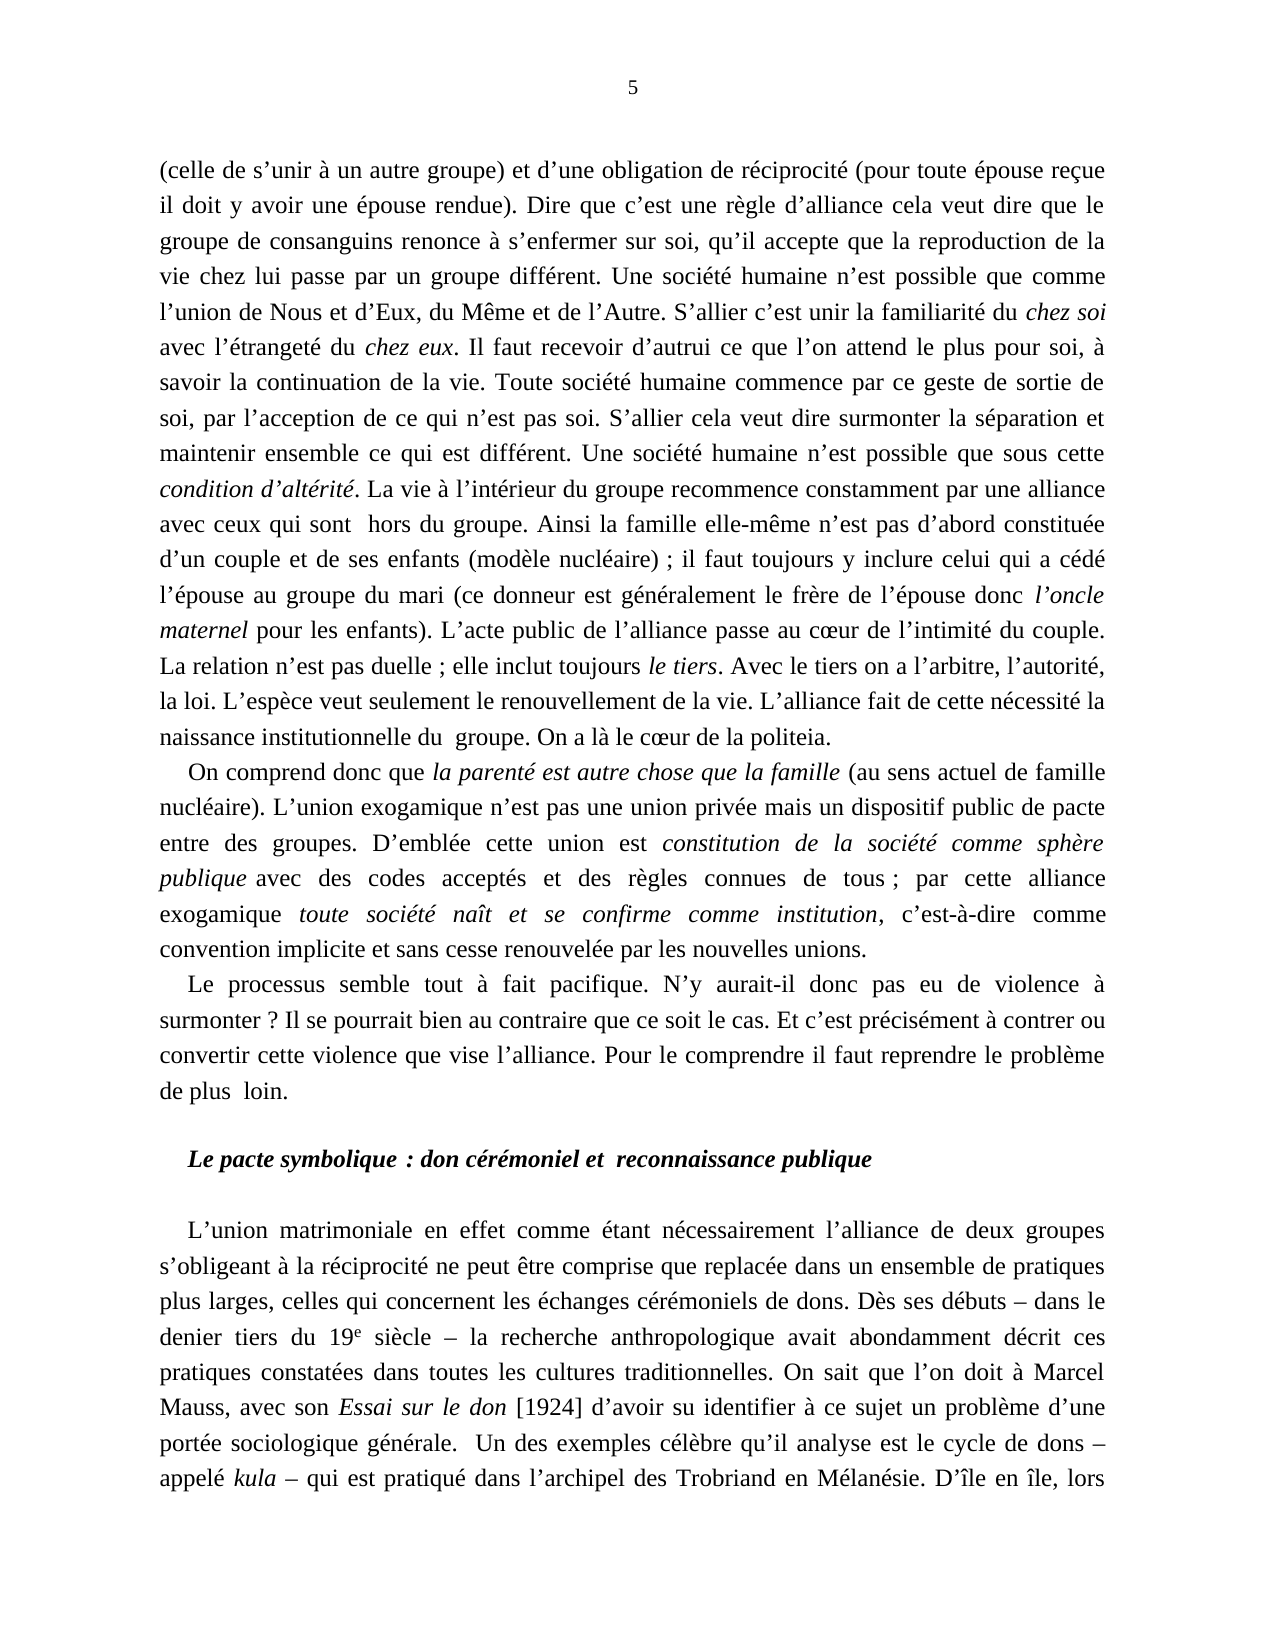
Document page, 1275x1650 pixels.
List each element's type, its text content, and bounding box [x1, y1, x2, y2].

text On comprend donc que la parenté est autre chose que la famille (au sens actuel de famille nucléaire). L’union exogamique n’est pas une union privée mais un dispositif public de pacte entre des groupes. D’emblée cette union est constitution de la société comme sphère publique avec des codes acceptés et des règles connues de tous ; par cette alliance exogamique toute société naît et se confirme comme institution, c’est-à-dire comme convention implicite et sans cesse renouvelée par les nouvelles unions. [159, 752, 1106, 964]
text (celle de s’unir à un autre groupe) et d’une obligation de réciprocité (pour toute épouse reçue il doit y avoir une épouse rendue). Dire que c’est une règle d’alliance cela veut dire que le groupe de consanguins renonce à s’enfermer sur soi, qu’il accepte que la reproduction de la vie chez lui passe par un groupe différent. Une société humaine n’est possible que comme l’union de Nous et d’Eux, du Même et de l’Autre. S’allier c’est unir la familiarité du chez soi avec l’étrangeté du chez eux. Il faut recevoir d’autrui ce que l’on attend le plus pour soi, à savoir la continuation de la vie. Toute société humaine commence par ce geste de sortie de soi, par l’acception de ce qui n’est pas soi. S’allier cela veut dire surmonter la séparation et maintenir ensemble ce qui est différent. Une société humaine n’est possible que sous cette condition d’altérité. La vie à l’intérieur du groupe recommence constamment par une alliance avec ceux qui sont hors du groupe. Ainsi la famille elle-même n’est pas d’abord constituée d’un couple et de ses enfants (modèle nucléaire) ; il faut toujours y inclure celui qui a cédé l’épouse au groupe du mari (ce donneur est généralement le frère de l’épouse donc l’oncle maternel pour les enfants). L’acte public de l’alliance passe au cœur de l’intimité du couple. La relation n’est pas duelle ; elle inclut toujours le tiers. Avec le tiers on a l’arbitre, l’autorité, la loi. L’espèce veut seulement le renouvellement de la vie. L’alliance fait de cette nécessité la naissance institutionnelle du groupe. On a là le cœur de la politeia. [159, 150, 1106, 752]
text Le pacte symbolique : don cérémoniel et reconnaissance publique [159, 1139, 1106, 1175]
text L’union matrimoniale en effet comme étant nécessairement l’alliance de deux groupes s’obligeant à la réciprocité ne peut être comprise que replacée dans un ensemble de pratiques plus larges, celles qui concernent les échanges cérémoniels de dons. Dès ses débuts – dans le denier tiers du 19e siècle – la recherche anthropologique avait abondamment décrit ces pratiques constatées dans toutes les cultures traditionnelles. On sait que l’on doit à Marcel Mauss, avec son Essai sur le don [1924] d’avoir su identifier à ce sujet un problème d’une portée sociologique générale. Un des exemples célèbre qu’il analyse est le cycle de dons – appelé kula – qui est pratiqué dans l’archipel des Trobriand en Mélanésie. D’île en île, lors [159, 1210, 1106, 1494]
text Le processus semble tout à fait pacifique. N’y aurait-il donc pas eu de violence à surmonter ? Il se pourrait bien au contraire que ce soit le cas. Et c’est précisément à contrer ou convertir cette violence que vise l’alliance. Pour le comprendre il faut reprendre le problème de plus loin. [159, 964, 1106, 1106]
